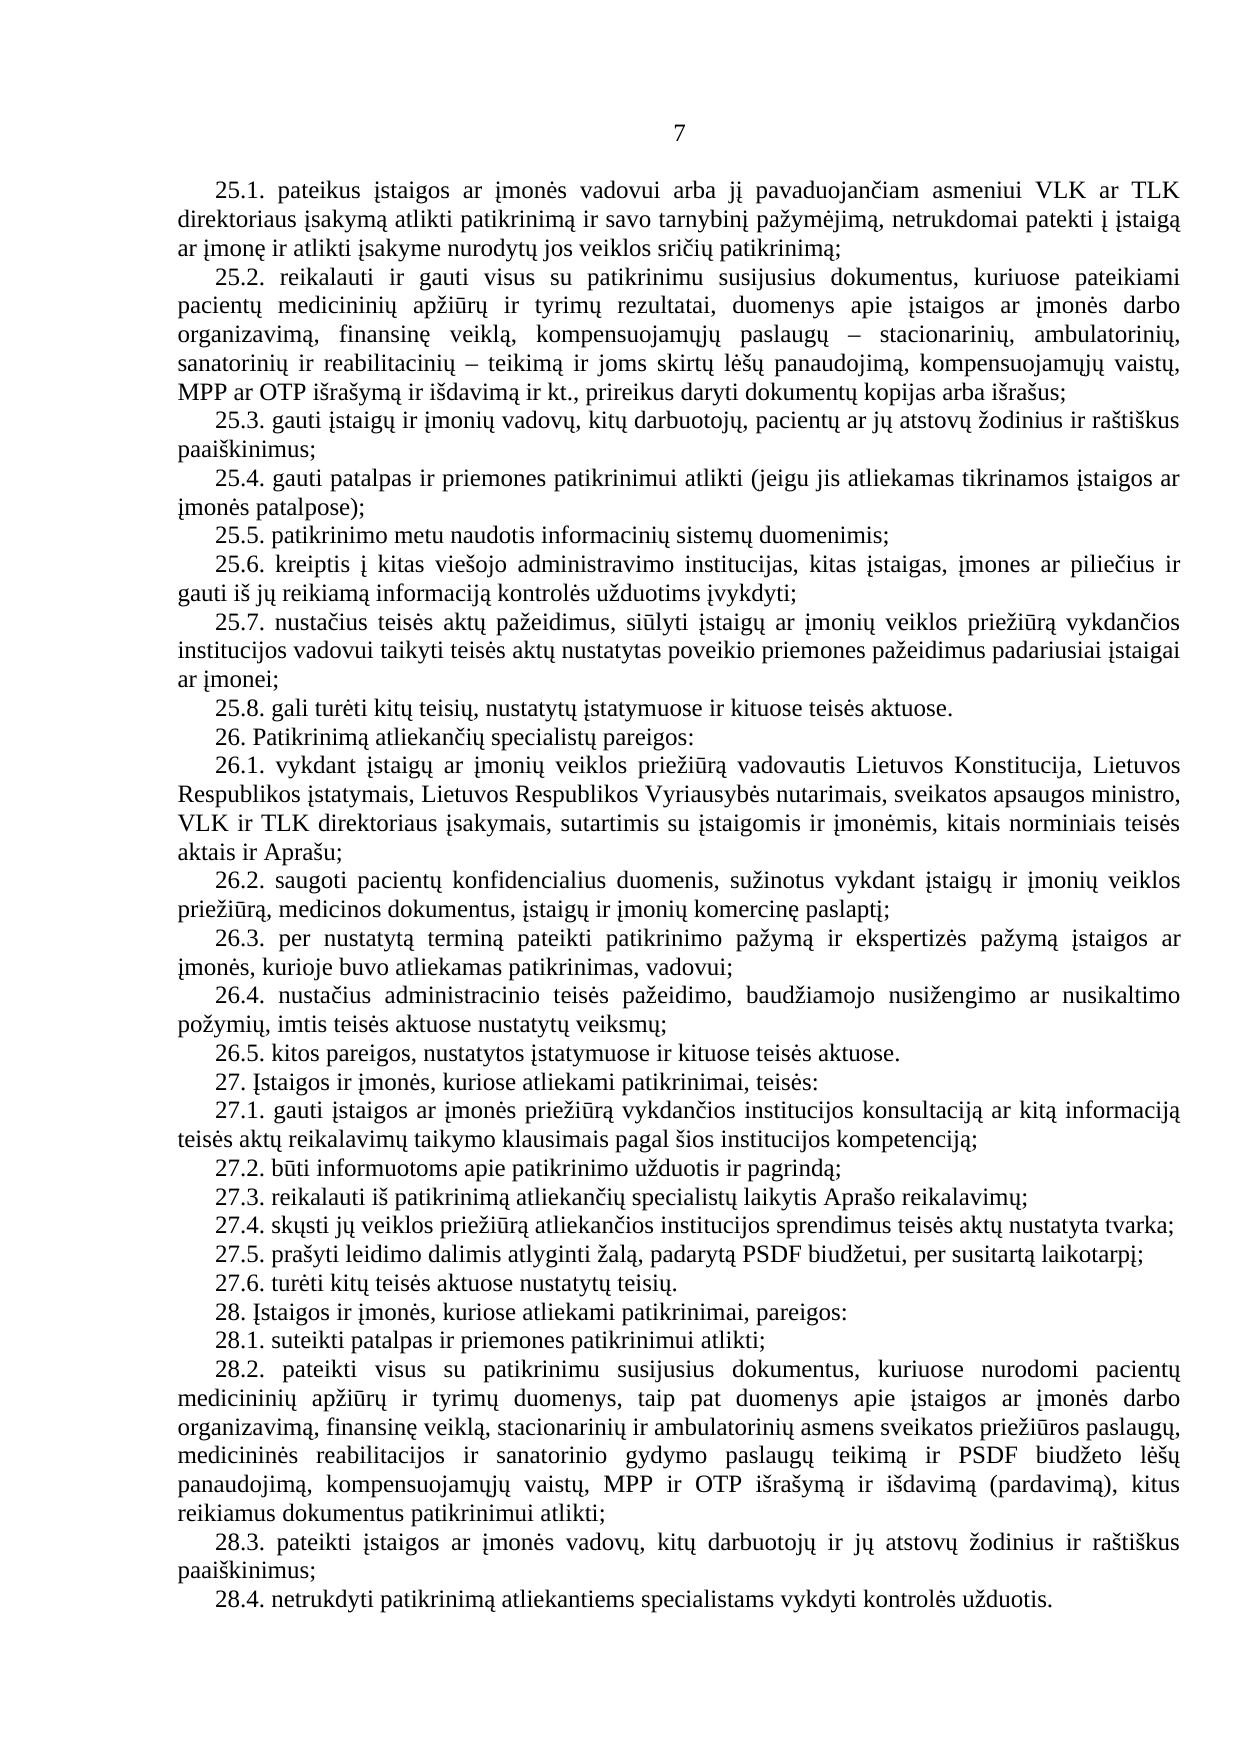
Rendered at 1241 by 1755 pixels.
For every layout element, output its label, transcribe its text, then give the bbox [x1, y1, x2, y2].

text 28. Įstaigos ir įmonės, kuriose atliekami patikrinimai, pareigos: [177, 1297, 1181, 1326]
text 25.7. nustačius teisės aktų pažeidimus, siūlyti įstaigų ar įmonių veiklos priežiūrą vykdančios institucijos vadovui taikyti teisės aktų nustatytas poveikio priemones pažeidimus padariusiai įstaigai ar įmonei; [177, 607, 1181, 693]
text 25.4. gauti patalpas ir priemones patikrinimui atlikti (jeigu jis atliekamas tikrinamos įstaigos ar įmonės patalpose); [177, 463, 1181, 521]
text 26.4. nustačius administracinio teisės pažeidimo, baudžiamojo nusižengimo ar nusikaltimo požymių, imtis teisės aktuose nustatytų veiksmų; [177, 981, 1181, 1038]
text 27.5. prašyti leidimo dalimis atlyginti žalą, padarytą PSDF biudžetui, per susitartą laikotarpį; [177, 1239, 1181, 1268]
text 25.2. reikalauti ir gauti visus su patikrinimu susijusius dokumentus, kuriuose pateikiami pacientų medicininių apžiūrų ir tyrimų rezultatai, duomenys apie įstaigos ar įmonės darbo organizavimą, finansinę veiklą, kompensuojamųjų paslaugų – stacionarinių, ambulatorinių, sanatorinių ir reabilitacinių – teikimą ir joms skirtų lėšų panaudojimą, kompensuojamųjų vaistų, MPP ar OTP išrašymą ir išdavimą ir kt., prireikus daryti dokumentų kopijas arba išrašus; [177, 262, 1181, 406]
text 25.3. gauti įstaigų ir įmonių vadovų, kitų darbuotojų, pacientų ar jų atstovų žodinius ir raštiškus paaiškinimus; [177, 406, 1181, 463]
text 27.1. gauti įstaigos ar įmonės priežiūrą vykdančios institucijos konsultaciją ar kitą informaciją teisės aktų reikalavimų taikymo klausimais pagal šios institucijos kompetenciją; [177, 1096, 1181, 1153]
text 26. Patikrinimą atliekančių specialistų pareigos: [177, 722, 1181, 751]
text 27.3. reikalauti iš patikrinimą atliekančių specialistų laikytis Aprašo reikalavimų; [177, 1182, 1181, 1211]
text 28.3. pateikti įstaigos ar įmonės vadovų, kitų darbuotojų ir jų atstovų žodinius ir raštiškus paaiškinimus; [177, 1527, 1181, 1584]
text 27.6. turėti kitų teisės aktuose nustatytų teisių. [177, 1268, 1181, 1297]
text 25.8. gali turėti kitų teisių, nustatytų įstatymuose ir kituose teisės aktuose. [177, 693, 1181, 722]
text 28.4. netrukdyti patikrinimą atliekantiems specialistams vykdyti kontrolės užduotis. [177, 1584, 1181, 1613]
text 26.5. kitos pareigos, nustatytos įstatymuose ir kituose teisės aktuose. [177, 1038, 1181, 1067]
text 25.6. kreiptis į kitas viešojo administravimo institucijas, kitas įstaigas, įmones ar piliečius ir gauti iš jų reikiamą informaciją kontrolės užduotims įvykdyti; [177, 549, 1181, 607]
text 27.4. skųsti jų veiklos priežiūrą atliekančios institucijos sprendimus teisės aktų nustatyta tvarka; [177, 1211, 1181, 1239]
text 26.3. per nustatytą terminą pateikti patikrinimo pažymą ir ekspertizės pažymą įstaigos ar įmonės, kurioje buvo atliekamas patikrinimas, vadovui; [177, 923, 1181, 981]
text 25.5. patikrinimo metu naudotis informacinių sistemų duomenimis; [177, 521, 1181, 549]
text 28.2. pateikti visus su patikrinimu susijusius dokumentus, kuriuose nurodomi pacientų medicininių apžiūrų ir tyrimų duomenys, taip pat duomenys apie įstaigos ar įmonės darbo organizavimą, finansinę veiklą, stacionarinių ir ambulatorinių asmens sveikatos priežiūros paslaugų, medicininės reabilitacijos ir sanatorinio gydymo paslaugų teikimą ir PSDF biudžeto lėšų panaudojimą, kompensuojamųjų vaistų, MPP ir OTP išrašymą ir išdavimą (pardavimą), kitus reikiamus dokumentus patikrinimui atlikti; [177, 1354, 1181, 1527]
text 25.1. pateikus įstaigos ar įmonės vadovui arba jį pavaduojančiam asmeniui VLK ar TLK direktoriaus įsakymą atlikti patikrinimą ir savo tarnybinį pažymėjimą, netrukdomai patekti į įstaigą ar įmonę ir atlikti įsakyme nurodytų jos veiklos sričių patikrinimą; [177, 176, 1181, 262]
text 26.1. vykdant įstaigų ar įmonių veiklos priežiūrą vadovautis Lietuvos Konstitucija, Lietuvos Respublikos įstatymais, Lietuvos Respublikos Vyriausybės nutarimais, sveikatos apsaugos ministro, VLK ir TLK direktoriaus įsakymais, sutartimis su įstaigomis ir įmonėmis, kitais norminiais teisės aktais ir Aprašu; [177, 751, 1181, 866]
text 27.2. būti informuotoms apie patikrinimo užduotis ir pagrindą; [177, 1153, 1181, 1182]
text 26.2. saugoti pacientų konfidencialius duomenis, sužinotus vykdant įstaigų ir įmonių veiklos priežiūrą, medicinos dokumentus, įstaigų ir įmonių komercinę paslaptį; [177, 866, 1181, 923]
text 27. Įstaigos ir įmonės, kuriose atliekami patikrinimai, teisės: [177, 1067, 1181, 1096]
text 28.1. suteikti patalpas ir priemones patikrinimui atlikti; [177, 1326, 1181, 1354]
